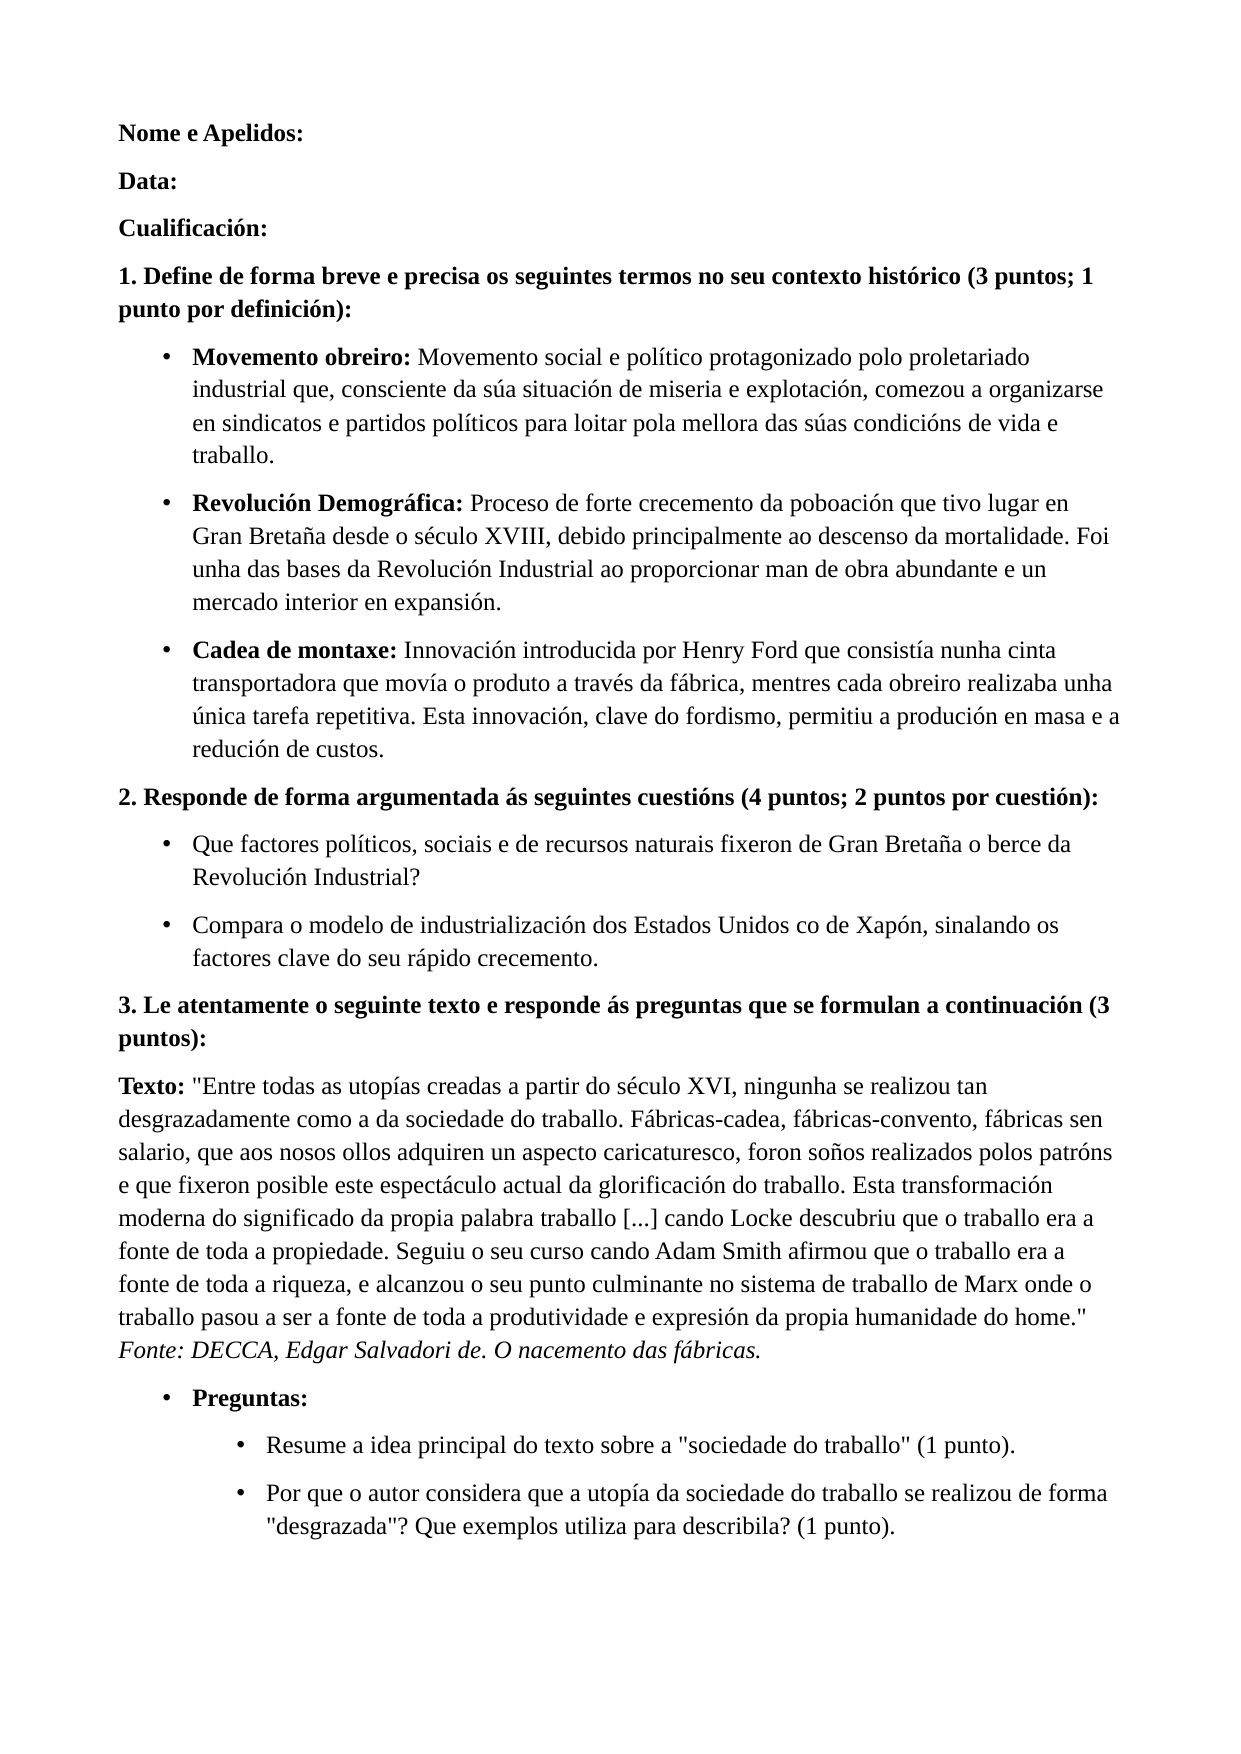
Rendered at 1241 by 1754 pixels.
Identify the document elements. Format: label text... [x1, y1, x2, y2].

text Cualificación: [118, 213, 1122, 242]
list Cadea de montaxe: Innovación introducida por Henry Ford que consistía nunha cinta transportadora que movía o produto a través da fábrica, mentres cada obreiro realizaba unha única tarefa repetitiva. Esta innovación, clave do fordismo, permitiu a produción en masa e a redución de custos. [162, 635, 1122, 763]
list Por que o autor considera que a utopía da sociedade do traballo se realizou de forma "desgrazada"? Que exemplos utiliza para describila? (1 punto). [236, 1478, 1122, 1540]
text Texto: "Entre todas as utopías creadas a partir do século XVI, ningunha se realizou tan desgrazadamente como a da sociedade do traballo. Fábricas-cadea, fábricas-convento, fábricas sen salario, que aos nosos ollos adquiren un aspecto caricaturesco, foron soños realizados polos patróns e que fixeron posible este espectáculo actual da glorificación do traballo. Esta transformación moderna do significado da propia palabra traballo [...] cando Locke descubriu que o traballo era a fonte de toda a propiedade. Seguiu o seu curso cando Adam Smith afirmou que o traballo era a fonte de toda a riqueza, e alcanzou o seu punto culminante no sistema de traballo de Marx onde o traballo pasou a ser a fonte de toda a produtividade e expresión da propia humanidade do home." Fonte: DECCA, Edgar Salvadori de. O nacemento das fábricas. [118, 1071, 1122, 1364]
list Que factores políticos, sociais e de recursos naturais fixeron de Gran Bretaña o berce da Revolución Industrial? [162, 829, 1122, 891]
list Revolución Demográfica: Proceso de forte crecemento da poboación que tivo lugar en Gran Bretaña desde o século XVIII, debido principalmente ao descenso da mortalidade. Foi unha das bases da Revolución Industrial ao proporcionar man de obra abundante e un mercado interior en expansión. [162, 488, 1122, 616]
text Nome e Apelidos: [118, 118, 1122, 147]
text Data: [118, 166, 1122, 194]
text 2. Responde de forma argumentada ás seguintes cuestións (4 puntos; 2 puntos por cuestión): [118, 782, 1122, 810]
text 3. Le atentamente o seguinte texto e responde ás preguntas que se formulan a continuación (3 puntos): [118, 990, 1122, 1052]
list Movemento obreiro: Movemento social e político protagonizado polo proletariado industrial que, consciente da súa situación de miseria e explotación, comezou a organizarse en sindicatos e partidos políticos para loitar pola mellora das súas condicións de vida e traballo. [162, 342, 1122, 469]
list Preguntas: [162, 1383, 1122, 1412]
list Resume a idea principal do texto sobre a "sociedade do traballo" (1 punto). [236, 1430, 1122, 1459]
text 1. Define de forma breve e precisa os seguintes termos no seu contexto histórico (3 puntos; 1 punto por definición): [118, 261, 1122, 323]
list Compara o modelo de industrialización dos Estados Unidos co de Xapón, sinalando os factores clave do seu rápido crecemento. [162, 910, 1122, 972]
